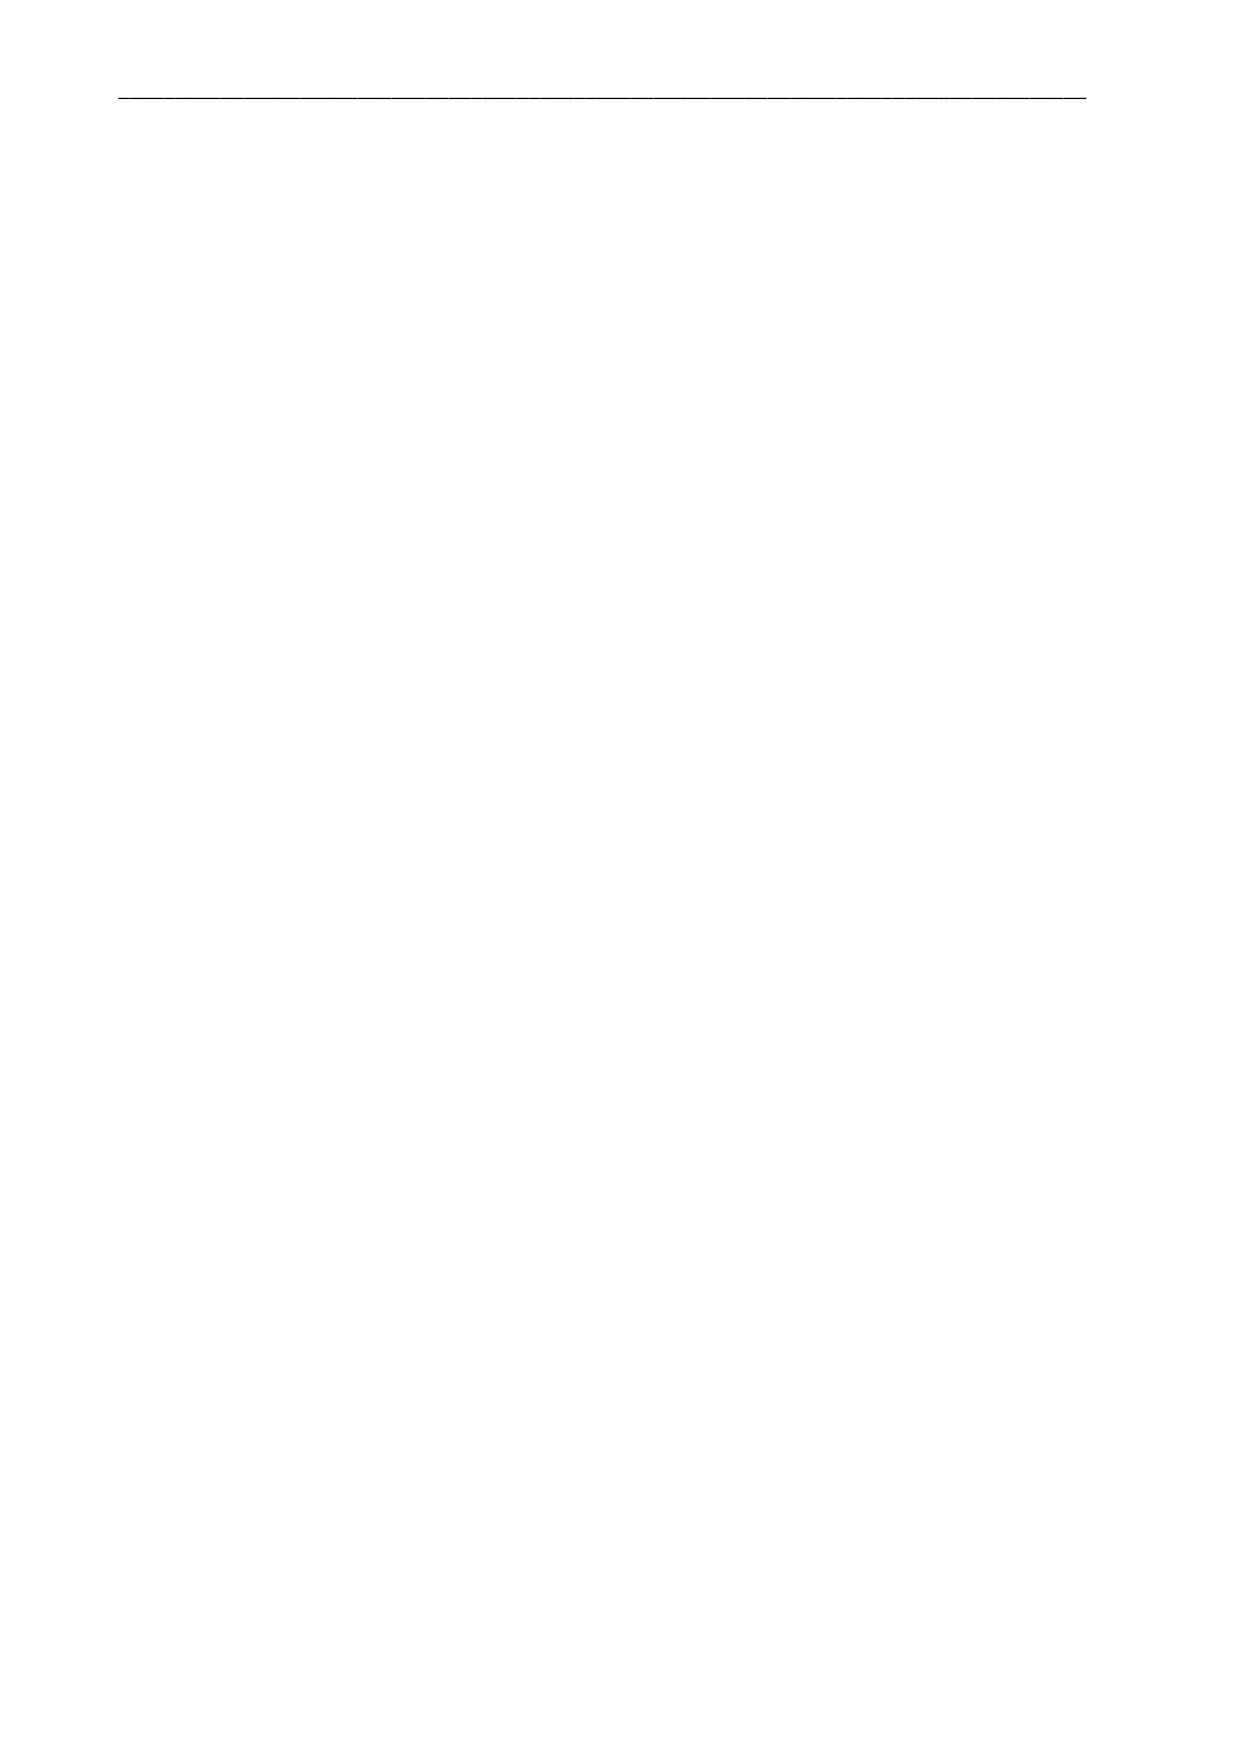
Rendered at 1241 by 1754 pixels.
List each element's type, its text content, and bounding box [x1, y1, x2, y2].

text _____________________________________________________________________________________ [118, 74, 1122, 102]
